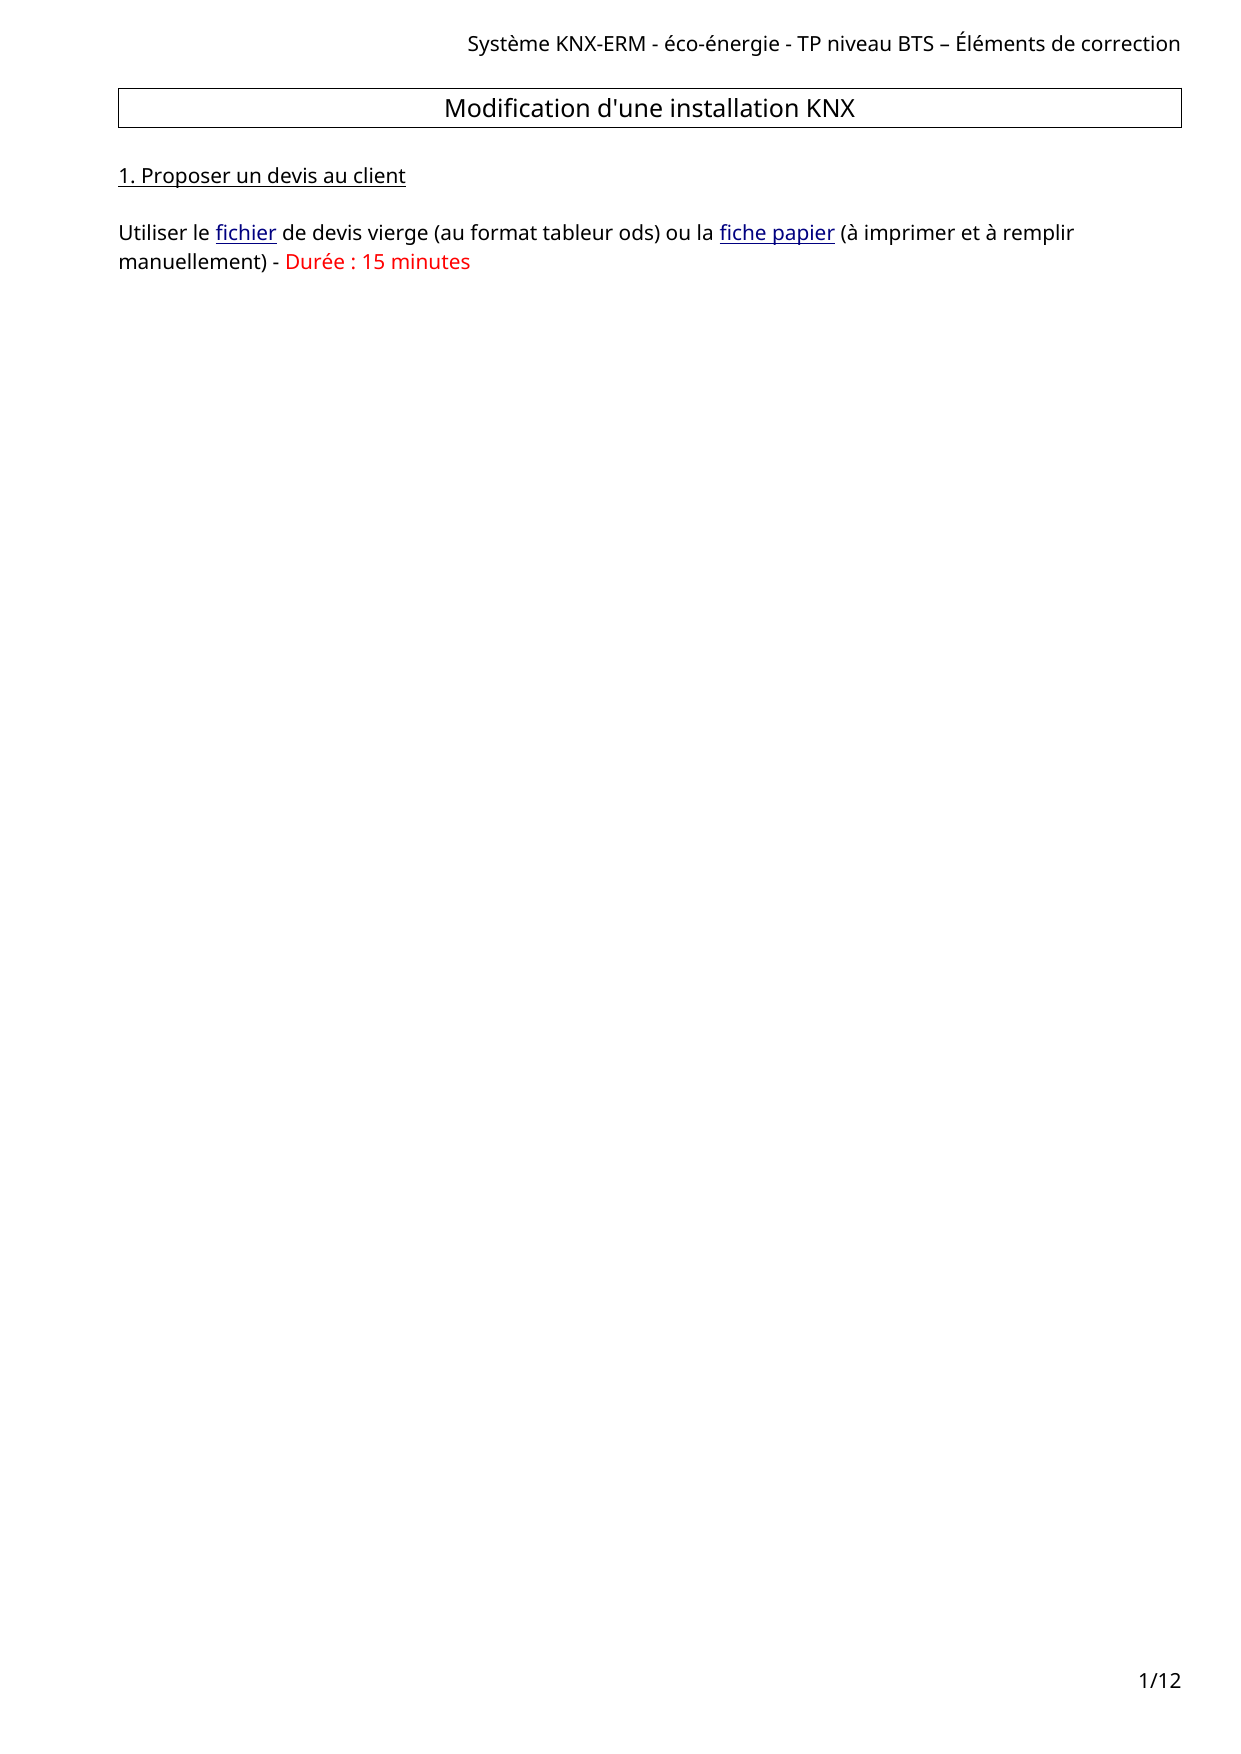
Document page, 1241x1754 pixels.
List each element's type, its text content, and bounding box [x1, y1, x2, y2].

text Utiliser le fichier de devis vierge (au format tableur ods) ou la fiche papier (à imprimer et à remplir manuellement) - Durée : 15 minutes [118, 218, 1181, 356]
text Modification d'une installation KNX [119, 89, 1181, 127]
text 1. Proposer un devis au client [118, 128, 1181, 218]
